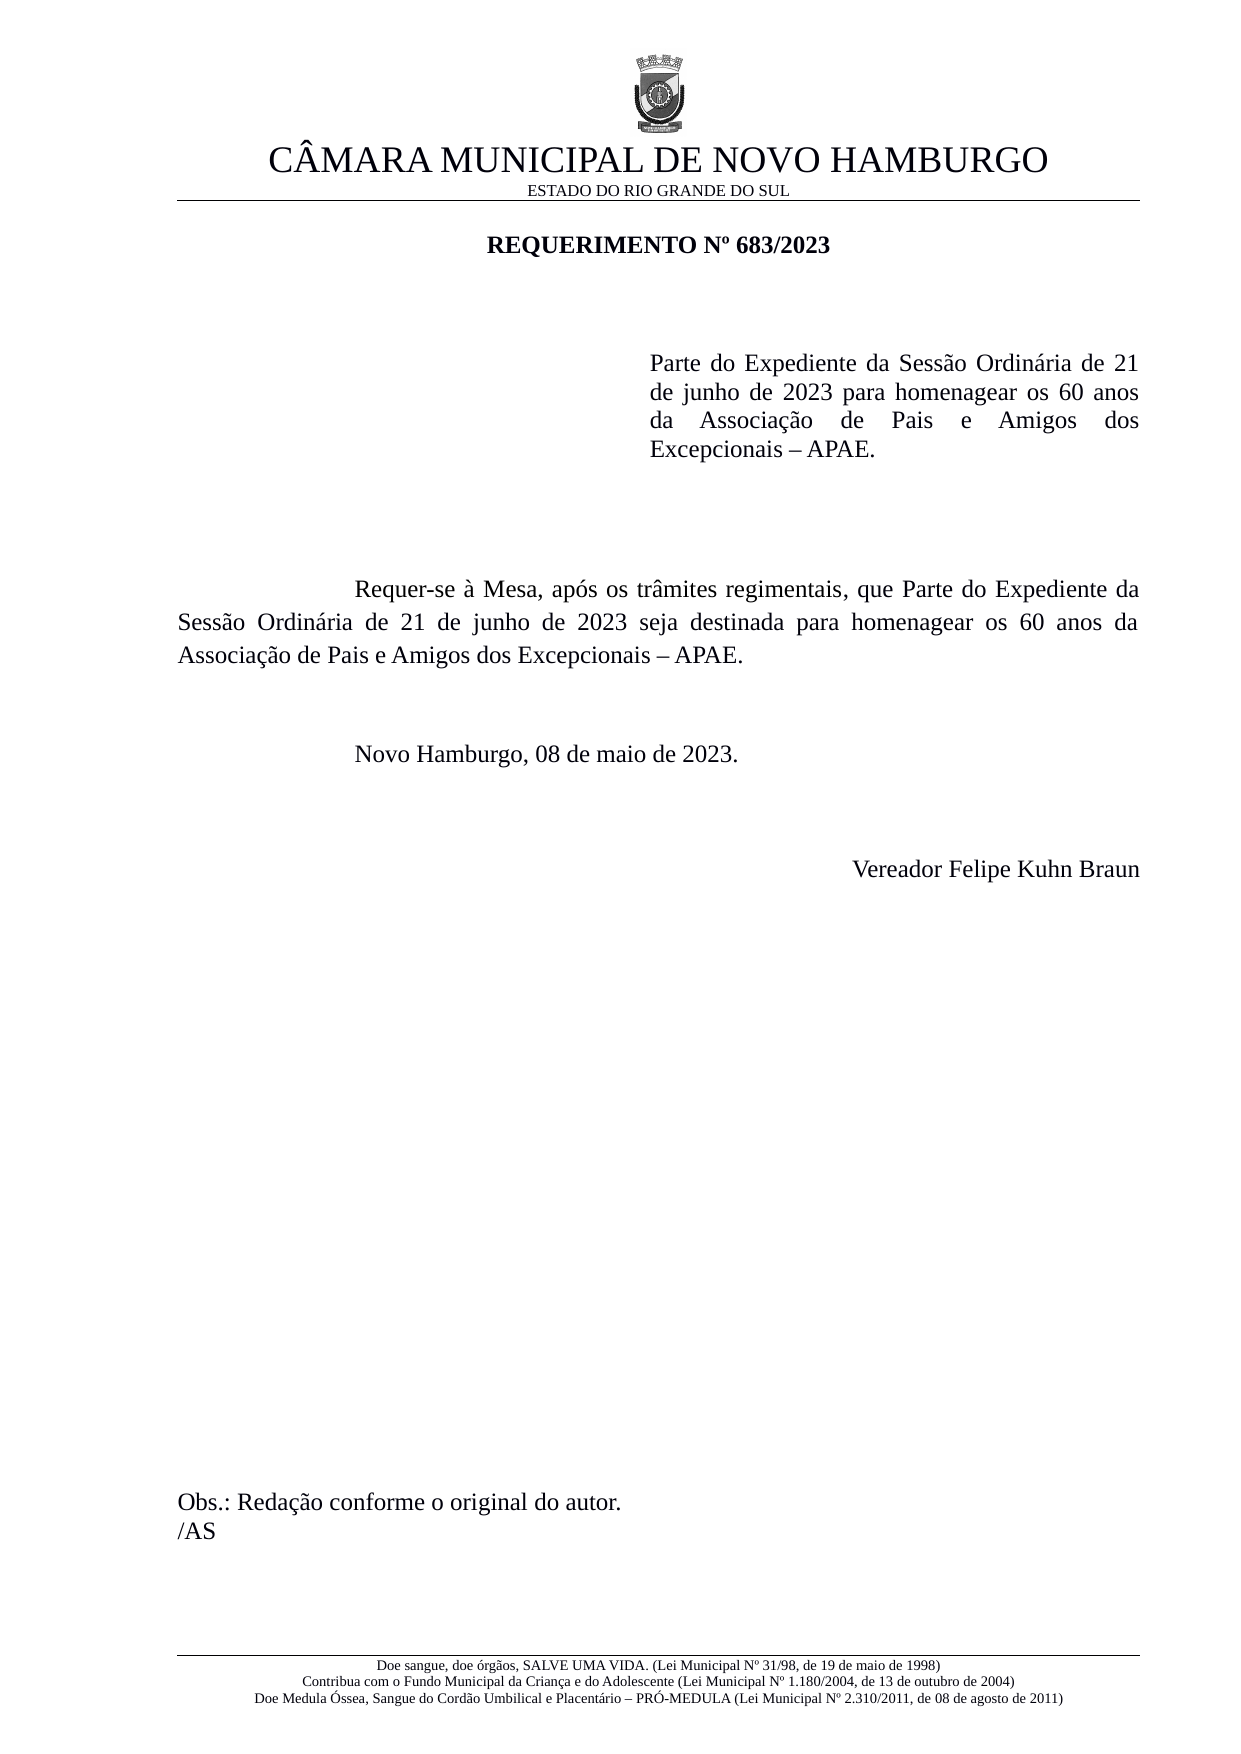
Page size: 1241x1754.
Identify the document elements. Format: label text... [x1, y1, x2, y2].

text Vereador Felipe Kuhn Braun [177, 854, 1140, 883]
text Obs.: Redação conforme o original do autor. [177, 1487, 1140, 1516]
text /AS [177, 1516, 1140, 1544]
text Parte do Expediente da Sessão Ordinária de 21 de junho de 2023 para homenagear os 60 anos da Associação de Pais e Amigos dos Excepcionais – APAE. [649, 348, 1140, 463]
text Requer-se à Mesa, após os trâmites regimentais, que Parte do Expediente da Sessão Ordinária de 21 de junho de 2023 seja destinada para homenagear os 60 anos da Associação de Pais e Amigos dos Excepcionais – APAE. [177, 574, 1140, 669]
text REQUERIMENTO Nº 683/2023 [177, 231, 1140, 259]
text Novo Hamburgo, 08 de maio de 2023. [177, 739, 1140, 768]
